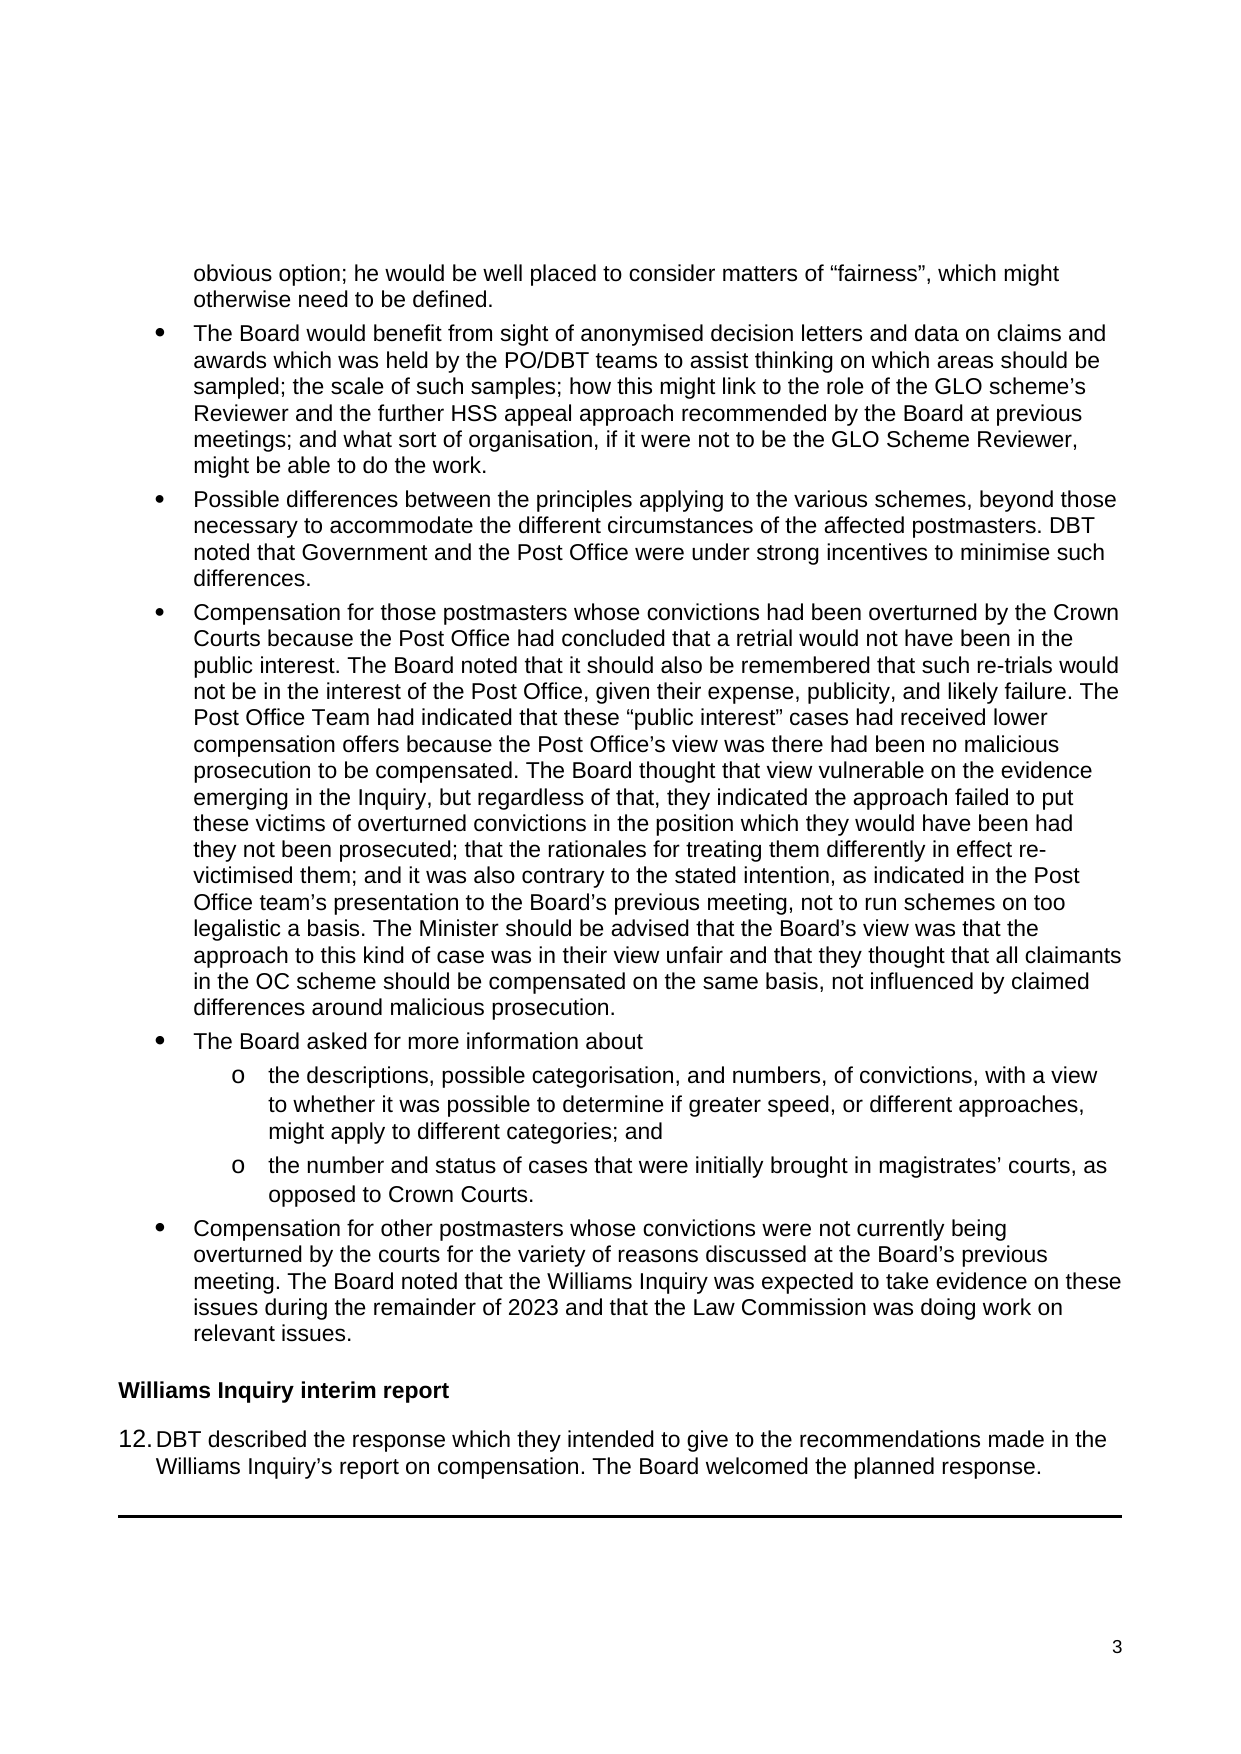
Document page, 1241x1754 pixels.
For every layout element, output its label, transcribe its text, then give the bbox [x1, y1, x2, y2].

list DBT described the response which they intended to give to the recommendations made in the Williams Inquiry’s report on compensation. The Board welcomed the planned response. [118, 1424, 1122, 1479]
list Compensation for other postmasters whose convictions were not currently being overturned by the courts for the variety of reasons discussed at the Board’s previous meeting. The Board noted that the Williams Inquiry was expected to take evidence on these issues during the remainder of 2023 and that the Law Commission was doing work on relevant issues. [156, 1214, 1122, 1347]
list Possible differences between the principles applying to the various schemes, beyond those necessary to accommodate the different circumstances of the affected postmasters. DBT noted that Government and the Post Office were under strong incentives to minimise such differences. [156, 486, 1122, 591]
list Compensation for those postmasters whose convictions had been overturned by the Crown Courts because the Post Office had concluded that a retrial would not have been in the public interest. The Board noted that it should also be remembered that such re-trials would not be in the interest of the Post Office, given their expense, publicity, and likely failure. The Post Office Team had indicated that these “public interest” cases had received lower compensation offers because the Post Office’s view was there had been no malicious prosecution to be compensated. The Board thought that view vulnerable on the evidence emerging in the Inquiry, but regardless of that, they indicated the approach failed to put these victims of overturned convictions in the position which they would have been had they not been prosecuted; that the rationales for treating them differently in effect re-victimised them; and it was also contrary to the stated intention, as indicated in the Post Office team’s presentation to the Board’s previous meeting, not to run schemes on too legalistic a basis. The Minister should be advised that the Board’s view was that the approach to this kind of case was in their view unfair and that they thought that all claimants in the OC scheme should be compensated on the same basis, not influenced by claimed differences around malicious prosecution. [156, 599, 1122, 1021]
list The Board asked for more information about [156, 1028, 1122, 1055]
list the number and status of cases that were initially brought in magistrates’ courts, as opposed to Crown Courts. [231, 1152, 1122, 1207]
list the descriptions, possible categorisation, and numbers, of convictions, with a view to whether it was possible to determine if greater speed, or different approaches, might apply to different categories; and [231, 1062, 1122, 1144]
list The Board would benefit from sight of anonymised decision letters and data on claims and awards which was held by the PO/DBT teams to assist thinking on which areas should be sampled; the scale of such samples; how this might link to the role of the GLO scheme’s Reviewer and the further HSS appeal approach recommended by the Board at previous meetings; and what sort of organisation, if it were not to be the GLO Scheme Reviewer, might be able to do the work. [156, 320, 1122, 478]
list obvious option; he would be well placed to consider matters of “fairness”, which might otherwise need to be defined. [156, 260, 1122, 312]
subtitle Williams Inquiry interim report [118, 1377, 1122, 1403]
